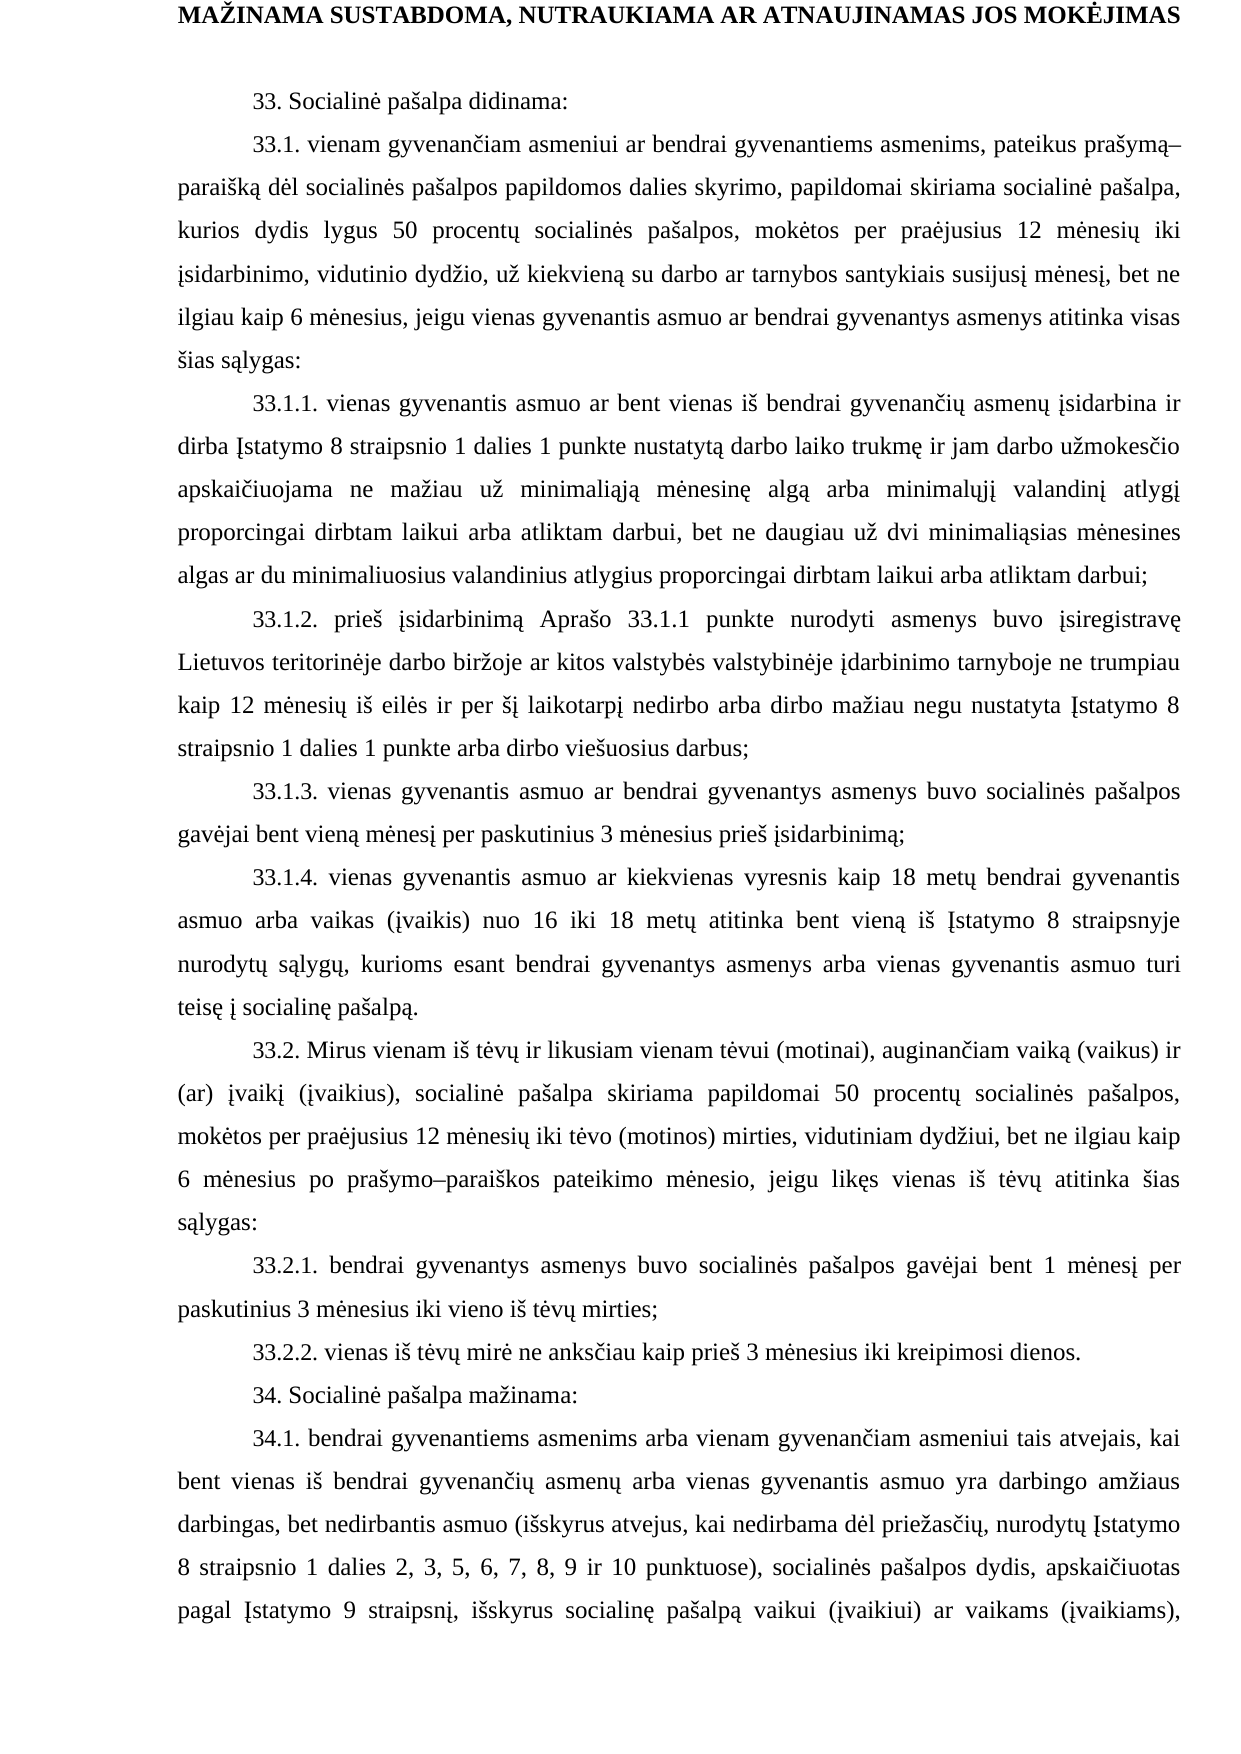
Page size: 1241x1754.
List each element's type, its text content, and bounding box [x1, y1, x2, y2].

text 34. Socialinė pašalpa mažinama: [177, 1380, 1181, 1409]
text 33.1.1. vienas gyvenantis asmuo ar bent vienas iš bendrai gyvenančių asmenų įsidarbina ir dirba Įstatymo 8 straipsnio 1 dalies 1 punkte nustatytą darbo laiko trukmę ir jam darbo užmokesčio apskaičiuojama ne mažiau už minimaliąją mėnesinę algą arba minimalųjį valandinį atlygį proporcingai dirbtam laikui arba atliktam darbui, bet ne daugiau už dvi minimaliąsias mėnesines algas ar du minimaliuosius valandinius atlygius proporcingai dirbtam laikui arba atliktam darbui; [177, 388, 1181, 589]
text MAŽINAMA SUSTABDOMA, NUTRAUKIAMA AR ATNAUJINAMAS JOS MOKĖJIMAS [177, 0, 1181, 29]
text 33.1.3. vienas gyvenantis asmuo ar bendrai gyvenantys asmenys buvo socialinės pašalpos gavėjai bent vieną mėnesį per paskutinius 3 mėnesius prieš įsidarbinimą; [177, 776, 1181, 848]
text 33. Socialinė pašalpa didinama: [177, 86, 1181, 115]
text 33.1. vienam gyvenančiam asmeniui ar bendrai gyvenantiems asmenims, pateikus prašymą–paraišką dėl socialinės pašalpos papildomos dalies skyrimo, papildomai skiriama socialinė pašalpa, kurios dydis lygus 50 procentų socialinės pašalpos, mokėtos per praėjusius 12 mėnesių iki įsidarbinimo, vidutinio dydžio, už kiekvieną su darbo ar tarnybos santykiais susijusį mėnesį, bet ne ilgiau kaip 6 mėnesius, jeigu vienas gyvenantis asmuo ar bendrai gyvenantys asmenys atitinka visas šias sąlygas: [177, 129, 1181, 374]
text 33.1.4. vienas gyvenantis asmuo ar kiekvienas vyresnis kaip 18 metų bendrai gyvenantis asmuo arba vaikas (įvaikis) nuo 16 iki 18 metų atitinka bent vieną iš Įstatymo 8 straipsnyje nurodytų sąlygų, kurioms esant bendrai gyvenantys asmenys arba vienas gyvenantis asmuo turi teisę į socialinę pašalpą. [177, 862, 1181, 1021]
text 33.1.2. prieš įsidarbinimą Aprašo 33.1.1 punkte nurodyti asmenys buvo įsiregistravę Lietuvos teritorinėje darbo biržoje ar kitos valstybės valstybinėje įdarbinimo tarnyboje ne trumpiau kaip 12 mėnesių iš eilės ir per šį laikotarpį nedirbo arba dirbo mažiau negu nustatyta Įstatymo 8 straipsnio 1 dalies 1 punkte arba dirbo viešuosius darbus; [177, 604, 1181, 762]
text 33.2.1. bendrai gyvenantys asmenys buvo socialinės pašalpos gavėjai bent 1 mėnesį per paskutinius 3 mėnesius iki vieno iš tėvų mirties; [177, 1251, 1181, 1322]
text 33.2. Mirus vienam iš tėvų ir likusiam vienam tėvui (motinai), auginančiam vaiką (vaikus) ir (ar) įvaikį (įvaikius), socialinė pašalpa skiriama papildomai 50 procentų socialinės pašalpos, mokėtos per praėjusius 12 mėnesių iki tėvo (motinos) mirties, vidutiniam dydžiui, bet ne ilgiau kaip 6 mėnesius po prašymo–paraiškos pateikimo mėnesio, jeigu likęs vienas iš tėvų atitinka šias sąlygas: [177, 1035, 1181, 1236]
text 34.1. bendrai gyvenantiems asmenims arba vienam gyvenančiam asmeniui tais atvejais, kai bent vienas iš bendrai gyvenančių asmenų arba vienas gyvenantis asmuo yra darbingo amžiaus darbingas, bet nedirbantis asmuo (išskyrus atvejus, kai nedirbama dėl priežasčių, nurodytų Įstatymo 8 straipsnio 1 dalies 2, 3, 5, 6, 7, 8, 9 ir 10 punktuose), socialinės pašalpos dydis, apskaičiuotas pagal Įstatymo 9 straipsnį, išskyrus socialinę pašalpą vaikui (įvaikiui) ar vaikams (įvaikiams), [177, 1423, 1181, 1624]
text 33.2.2. vienas iš tėvų mirė ne anksčiau kaip prieš 3 mėnesius iki kreipimosi dienos. [177, 1337, 1181, 1366]
